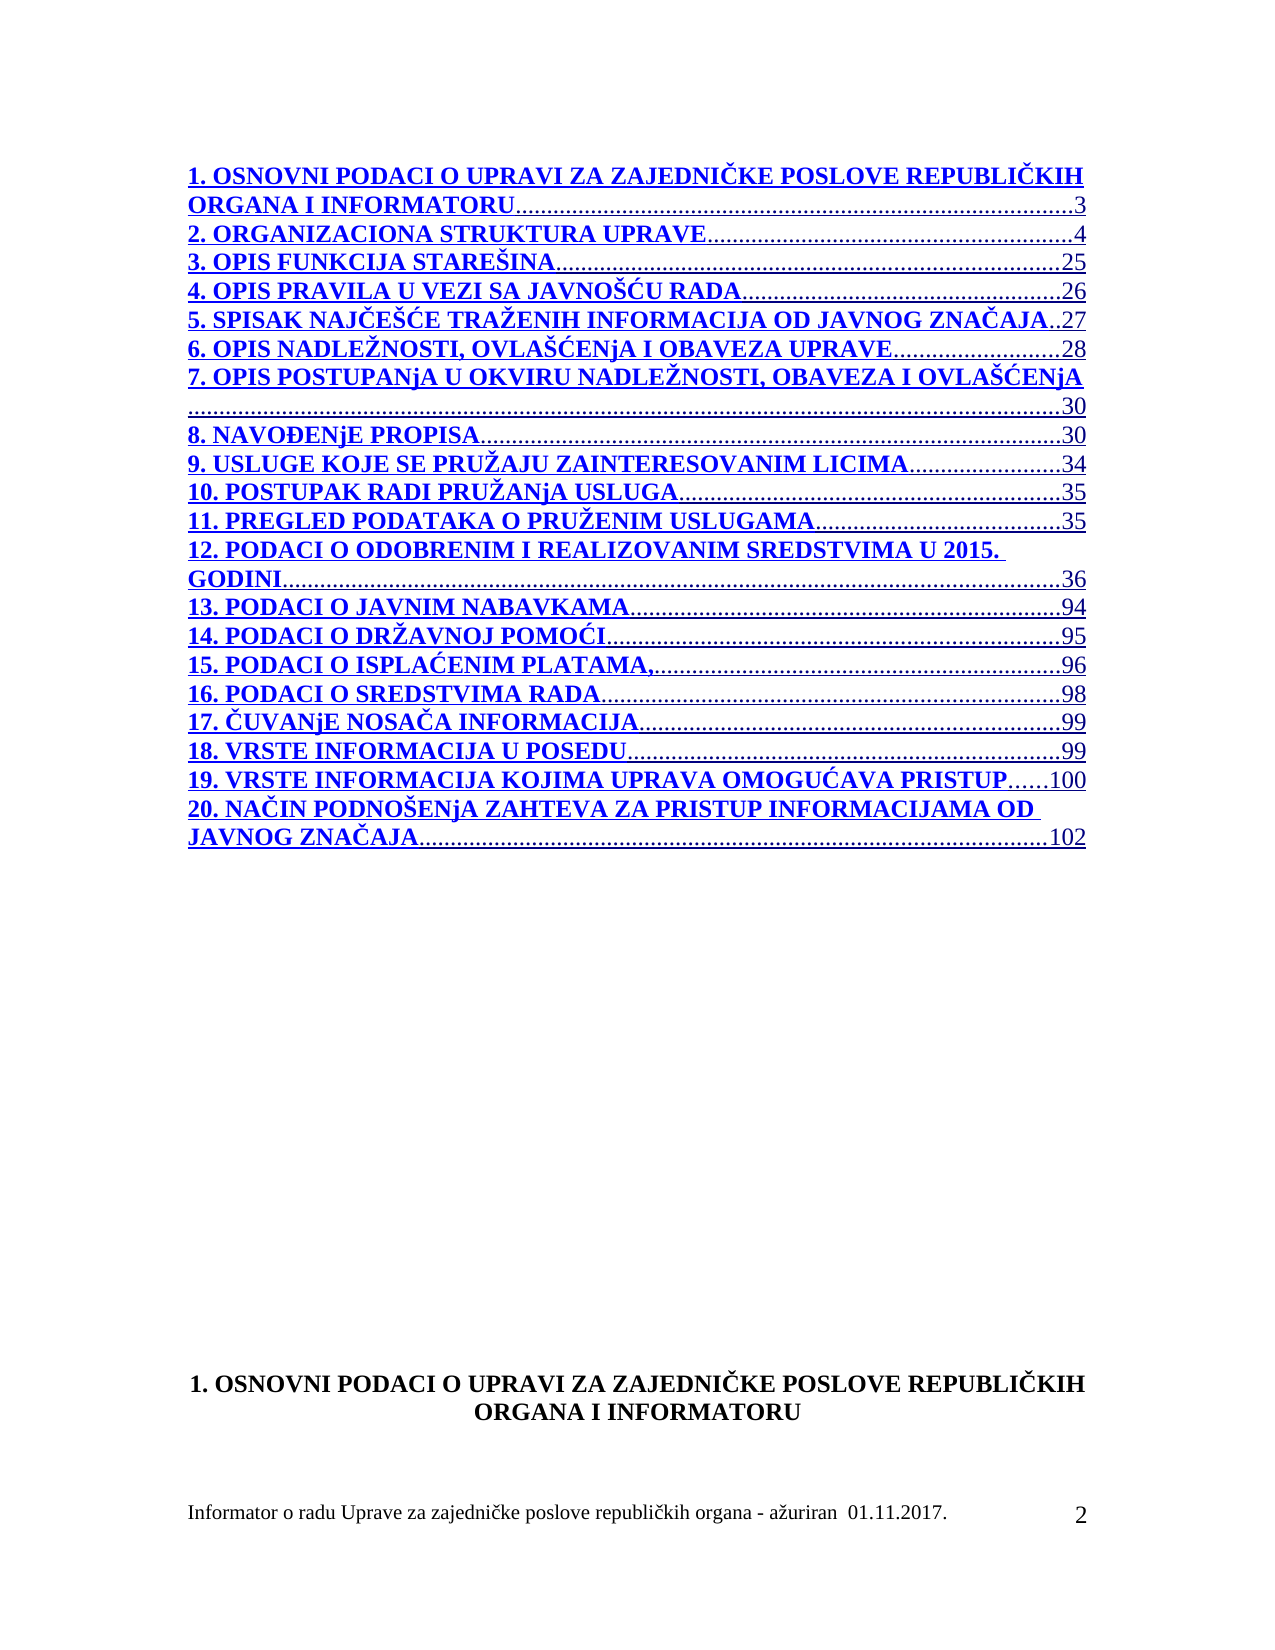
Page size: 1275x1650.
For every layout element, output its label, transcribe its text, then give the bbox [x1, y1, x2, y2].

text 19. VRSTE INFORMACIJA KOJIMA UPRAVA OMOGUĆAVA PRISTUP 100 [187, 765, 1087, 794]
text 17. ČUVANјE NOSAČA INFORMACIJA 99 [187, 707, 1087, 736]
text 7. OPIS POSTUPANјA U OKVIRU NADLEŽNOSTI, OBAVEZA I OVLAŠĆENјA 30 [187, 362, 1087, 420]
text 4. OPIS PRAVILA U VEZI SA JAVNOŠĆU RADA 26 [187, 276, 1087, 305]
text 6. OPIS NADLEŽNOSTI, OVLAŠĆENјA I OBAVEZA UPRAVE 28 [187, 334, 1087, 362]
text 9. USLUGE KOJE SE PRUŽAJU ZAINTERESOVANIM LICIMA 34 [187, 449, 1087, 477]
text 14. PODACI O DRŽAVNOJ POMOĆI 95 [187, 621, 1087, 650]
text 1. OSNOVNI PODACI O UPRAVI ZA ZAJEDNIČKE POSLOVE REPUBLIČKIH ORGANA I INFORMATORU 3 [187, 161, 1087, 219]
text 2. ORGANIZACIONA STRUKTURA UPRAVE 4 [187, 219, 1087, 247]
text 11. PREGLED PODATAKA O PRUŽENIM USLUGAMA 35 [187, 506, 1087, 535]
text 10. POSTUPAK RADI PRUŽANјA USLUGA 35 [187, 477, 1087, 506]
text 8. NAVOĐENјE PROPISA 30 [187, 420, 1087, 449]
text 12. PODACI O ODOBRENIM I REALIZOVANIM SREDSTVIMA U 2015. GODINI 36 [187, 535, 1087, 592]
text 3. OPIS FUNKCIJA STAREŠINA 25 [187, 247, 1087, 276]
text 18. VRSTE INFORMACIJA U POSEDU 99 [187, 736, 1087, 765]
text 13. PODACI O JAVNIM NABAVKAMA 94 [187, 592, 1087, 621]
text 16. PODACI O SREDSTVIMA RADA 98 [187, 679, 1087, 707]
text 5. SPISAK NAJČEŠĆE TRAŽENIH INFORMACIJA OD JAVNOG ZNAČAJA 27 [187, 305, 1087, 334]
text 15. PODACI O ISPLAĆENIM PLATAMA, 96 [187, 650, 1087, 679]
text 20. NAČIN PODNOŠENјA ZAHTEVA ZA PRISTUP INFORMACIJAMA OD JAVNOG ZNAČAJA 102 [187, 794, 1087, 851]
text 1. OSNOVNI PODACI O UPRAVI ZA ZAJEDNIČKE POSLOVE REPUBLIČKIH ORGANA I INFORMATORU [187, 1369, 1087, 1426]
